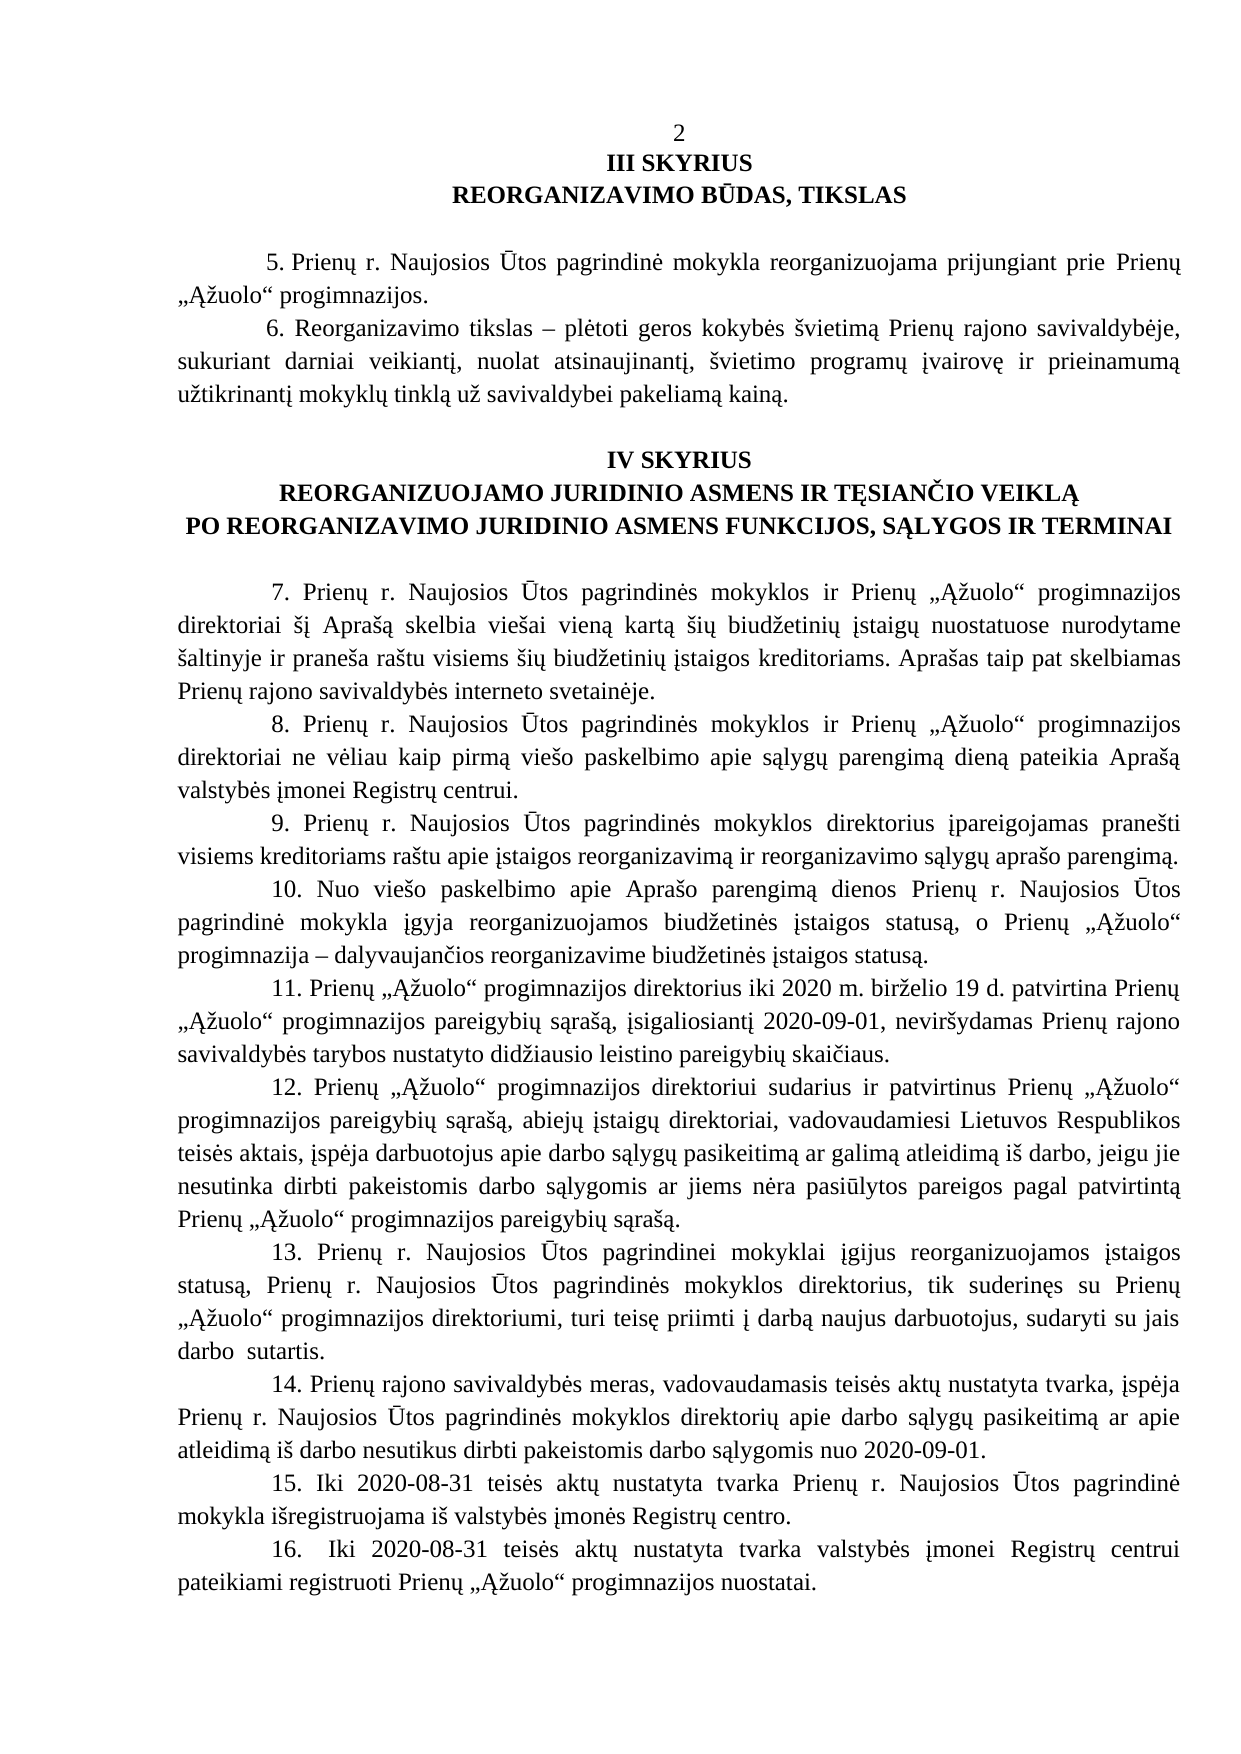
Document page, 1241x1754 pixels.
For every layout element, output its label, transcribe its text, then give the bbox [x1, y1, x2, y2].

text 10. Nuo viešo paskelbimo apie Aprašo parengimą dienos Prienų r. Naujosios Ūtos pagrindinė mokykla įgyja reorganizuojamos biudžetinės įstaigos statusą, o Prienų „Ąžuolo“ progimnazija – dalyvaujančios reorganizavime biudžetinės įstaigos statusą. [177, 874, 1181, 969]
text 11. Prienų „Ąžuolo“ progimnazijos direktorius iki 2020 m. birželio 19 d. patvirtina Prienų „Ąžuolo“ progimnazijos pareigybių sąrašą, įsigaliosiantį 2020-09-01, neviršydamas Prienų rajono savivaldybės tarybos nustatyto didžiausio leistino pareigybių skaičiaus. [177, 973, 1181, 1068]
text III SKYRIUS [177, 148, 1181, 176]
text 15. Iki 2020-08-31 teisės aktų nustatyta tvarka Prienų r. Naujosios Ūtos pagrindinė mokykla išregistruojama iš valstybės įmonės Registrų centro. [177, 1468, 1181, 1530]
text 8. Prienų r. Naujosios Ūtos pagrindinės mokyklos ir Prienų „Ąžuolo“ progimnazijos direktoriai ne vėliau kaip pirmą viešo paskelbimo apie sąlygų parengimą dieną pateikia Aprašą valstybės įmonei Registrų centrui. [177, 709, 1181, 804]
text REORGANIZAVIMO BŪDAS, TIKSLAS [177, 181, 1181, 209]
text 12. Prienų „Ąžuolo“ progimnazijos direktoriui sudarius ir patvirtinus Prienų „Ąžuolo“ progimnazijos pareigybių sąrašą, abiejų įstaigų direktoriai, vadovaudamiesi Lietuvos Respublikos teisės aktais, įspėja darbuotojus apie darbo sąlygų pasikeitimą ar galimą atleidimą iš darbo, jeigu jie nesutinka dirbti pakeistomis darbo sąlygomis ar jiems nėra pasiūlytos pareigos pagal patvirtintą Prienų „Ąžuolo“ progimnazijos pareigybių sąrašą. [177, 1072, 1181, 1233]
text 16. Iki 2020-08-31 teisės aktų nustatyta tvarka valstybės įmonei Registrų centrui pateikiami registruoti Prienų „Ąžuolo“ progimnazijos nuostatai. [177, 1534, 1181, 1596]
text PO REORGANIZAVIMO JURIDINIO ASMENS FUNKCIJOS, SĄLYGOS IR TERMINAI [177, 511, 1181, 539]
text 6. Reorganizavimo tikslas – plėtoti geros kokybės švietimą Prienų rajono savivaldybėje, sukuriant darniai veikiantį, nuolat atsinaujinantį, švietimo programų įvairovę ir prieinamumą užtikrinantį mokyklų tinklą už savivaldybei pakeliamą kainą. [177, 313, 1181, 407]
text 13. Prienų r. Naujosios Ūtos pagrindinei mokyklai įgijus reorganizuojamos įstaigos statusą, Prienų r. Naujosios Ūtos pagrindinės mokyklos direktorius, tik suderinęs su Prienų „Ąžuolo“ progimnazijos direktoriumi, turi teisę priimti į darbą naujus darbuotojus, sudaryti su jais darbo sutartis. [177, 1237, 1181, 1365]
text IV SKYRIUS [177, 445, 1181, 473]
text REORGANIZUOJAMO JURIDINIO ASMENS IR TĘSIANČIO VEIKLĄ [177, 478, 1181, 507]
text 9. Prienų r. Naujosios Ūtos pagrindinės mokyklos direktorius įpareigojamas pranešti visiems kreditoriams raštu apie įstaigos reorganizavimą ir reorganizavimo sąlygų aprašo parengimą. [177, 808, 1181, 870]
text 14. Prienų rajono savivaldybės meras, vadovaudamasis teisės aktų nustatyta tvarka, įspėja Prienų r. Naujosios Ūtos pagrindinės mokyklos direktorių apie darbo sąlygų pasikeitimą ar apie atleidimą iš darbo nesutikus dirbti pakeistomis darbo sąlygomis nuo 2020-09-01. [177, 1369, 1181, 1464]
text 7. Prienų r. Naujosios Ūtos pagrindinės mokyklos ir Prienų „Ąžuolo“ progimnazijos direktoriai šį Aprašą skelbia viešai vieną kartą šių biudžetinių įstaigų nuostatuose nurodytame šaltinyje ir praneša raštu visiems šių biudžetinių įstaigos kreditoriams. Aprašas taip pat skelbiamas Prienų rajono savivaldybės interneto svetainėje. [177, 577, 1181, 705]
text 5. Prienų r. Naujosios Ūtos pagrindinė mokykla reorganizuojama prijungiant prie Prienų „Ąžuolo“ progimnazijos. [177, 247, 1181, 308]
